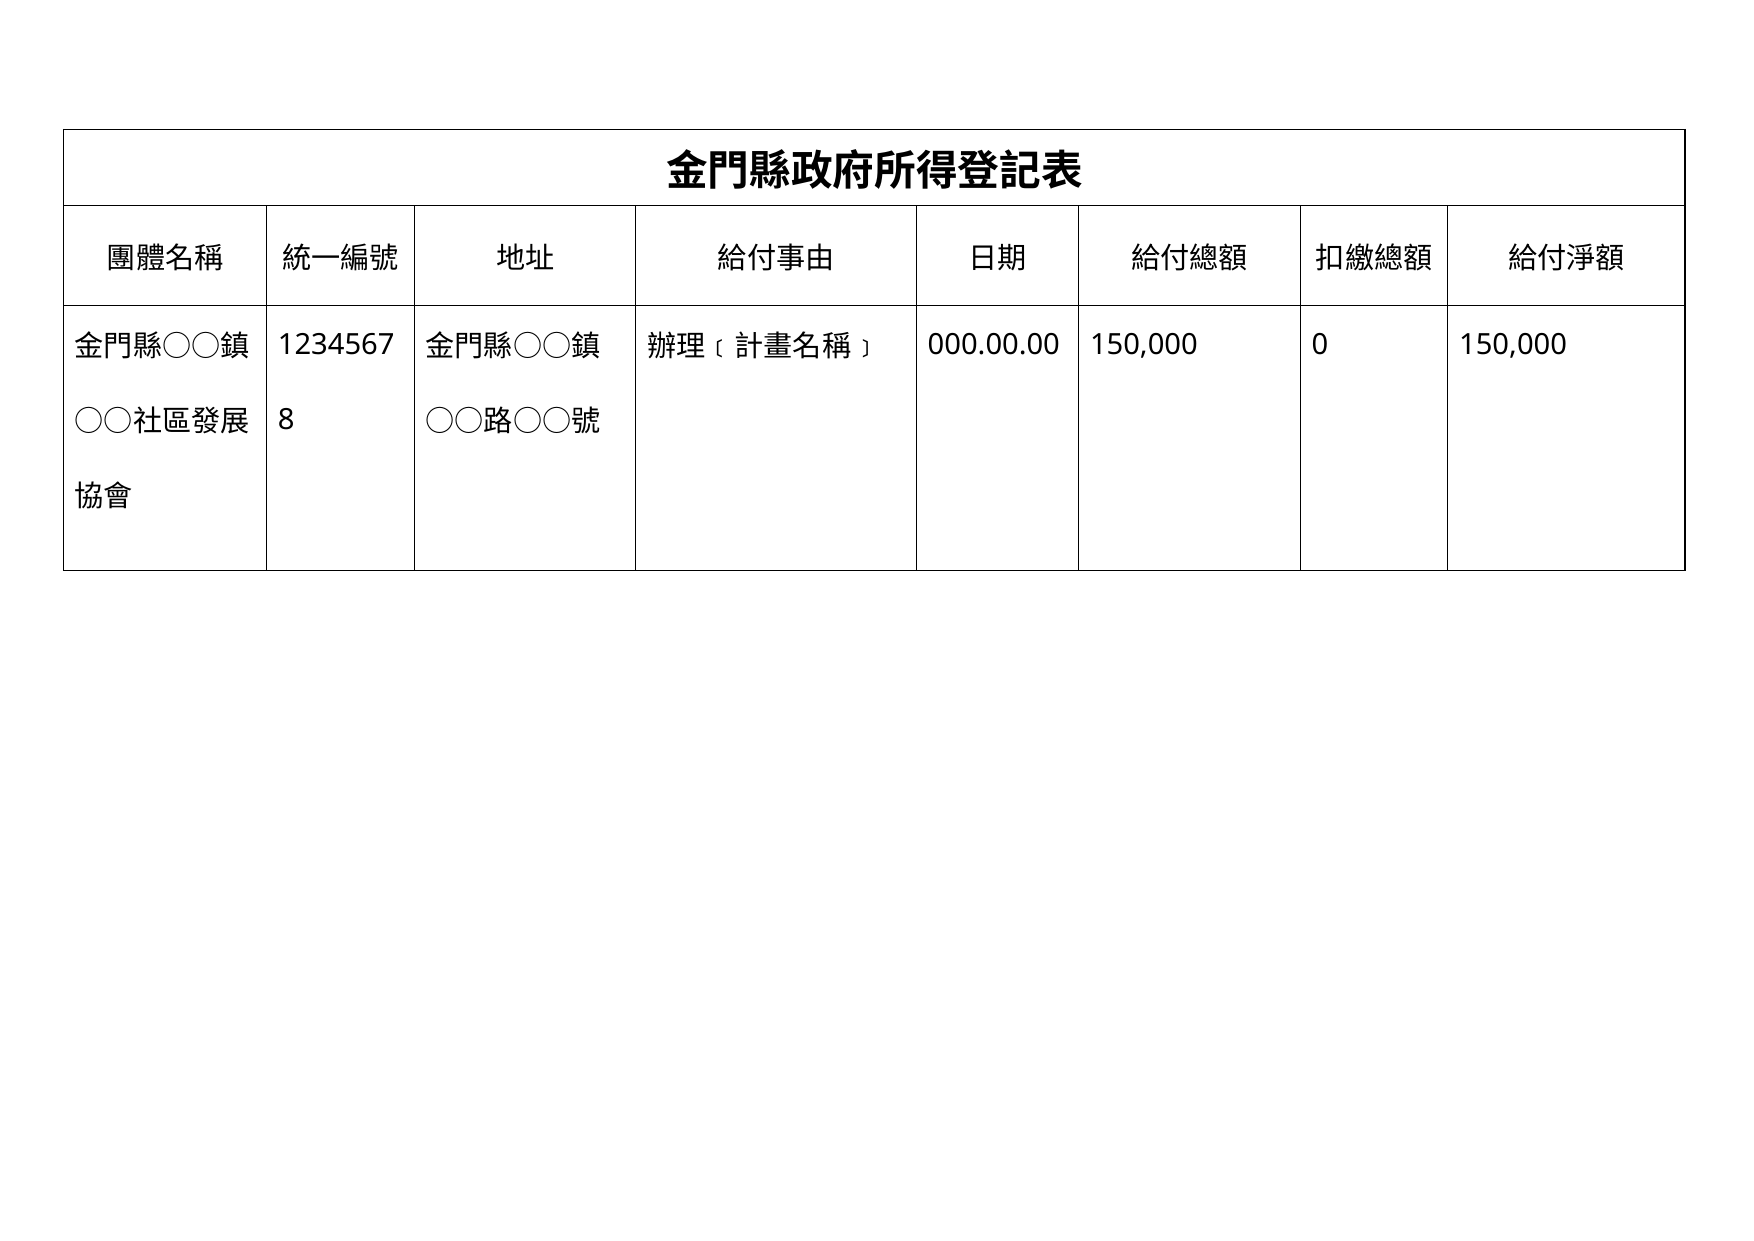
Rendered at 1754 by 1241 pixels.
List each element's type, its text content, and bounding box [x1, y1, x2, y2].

table_cell 0 [1301, 306, 1447, 570]
table_cell 團體名稱 [64, 206, 266, 305]
table_cell 150,000 [1448, 306, 1684, 570]
table_cell 12345678 [267, 306, 414, 570]
table_cell 150,000 [1079, 306, 1300, 570]
table_cell 扣繳總額 [1301, 206, 1447, 305]
table_cell 金門縣○○鎮○○社區發展協會 [64, 306, 266, 570]
table_cell 日期 [917, 206, 1078, 305]
table_cell 統一編號 [267, 206, 414, 305]
table_cell 辦理﹝計畫名稱﹞ [636, 306, 916, 570]
table_cell 給付事由 [636, 206, 916, 305]
table_cell 地址 [415, 206, 635, 305]
table_cell 000.00.00 [917, 306, 1078, 570]
table_cell 給付淨額 [1448, 206, 1684, 305]
table_cell 金門縣○○鎮○○路○○號 [415, 306, 635, 570]
table_header 金門縣政府所得登記表 [64, 130, 1684, 205]
table_cell 給付總額 [1079, 206, 1300, 305]
